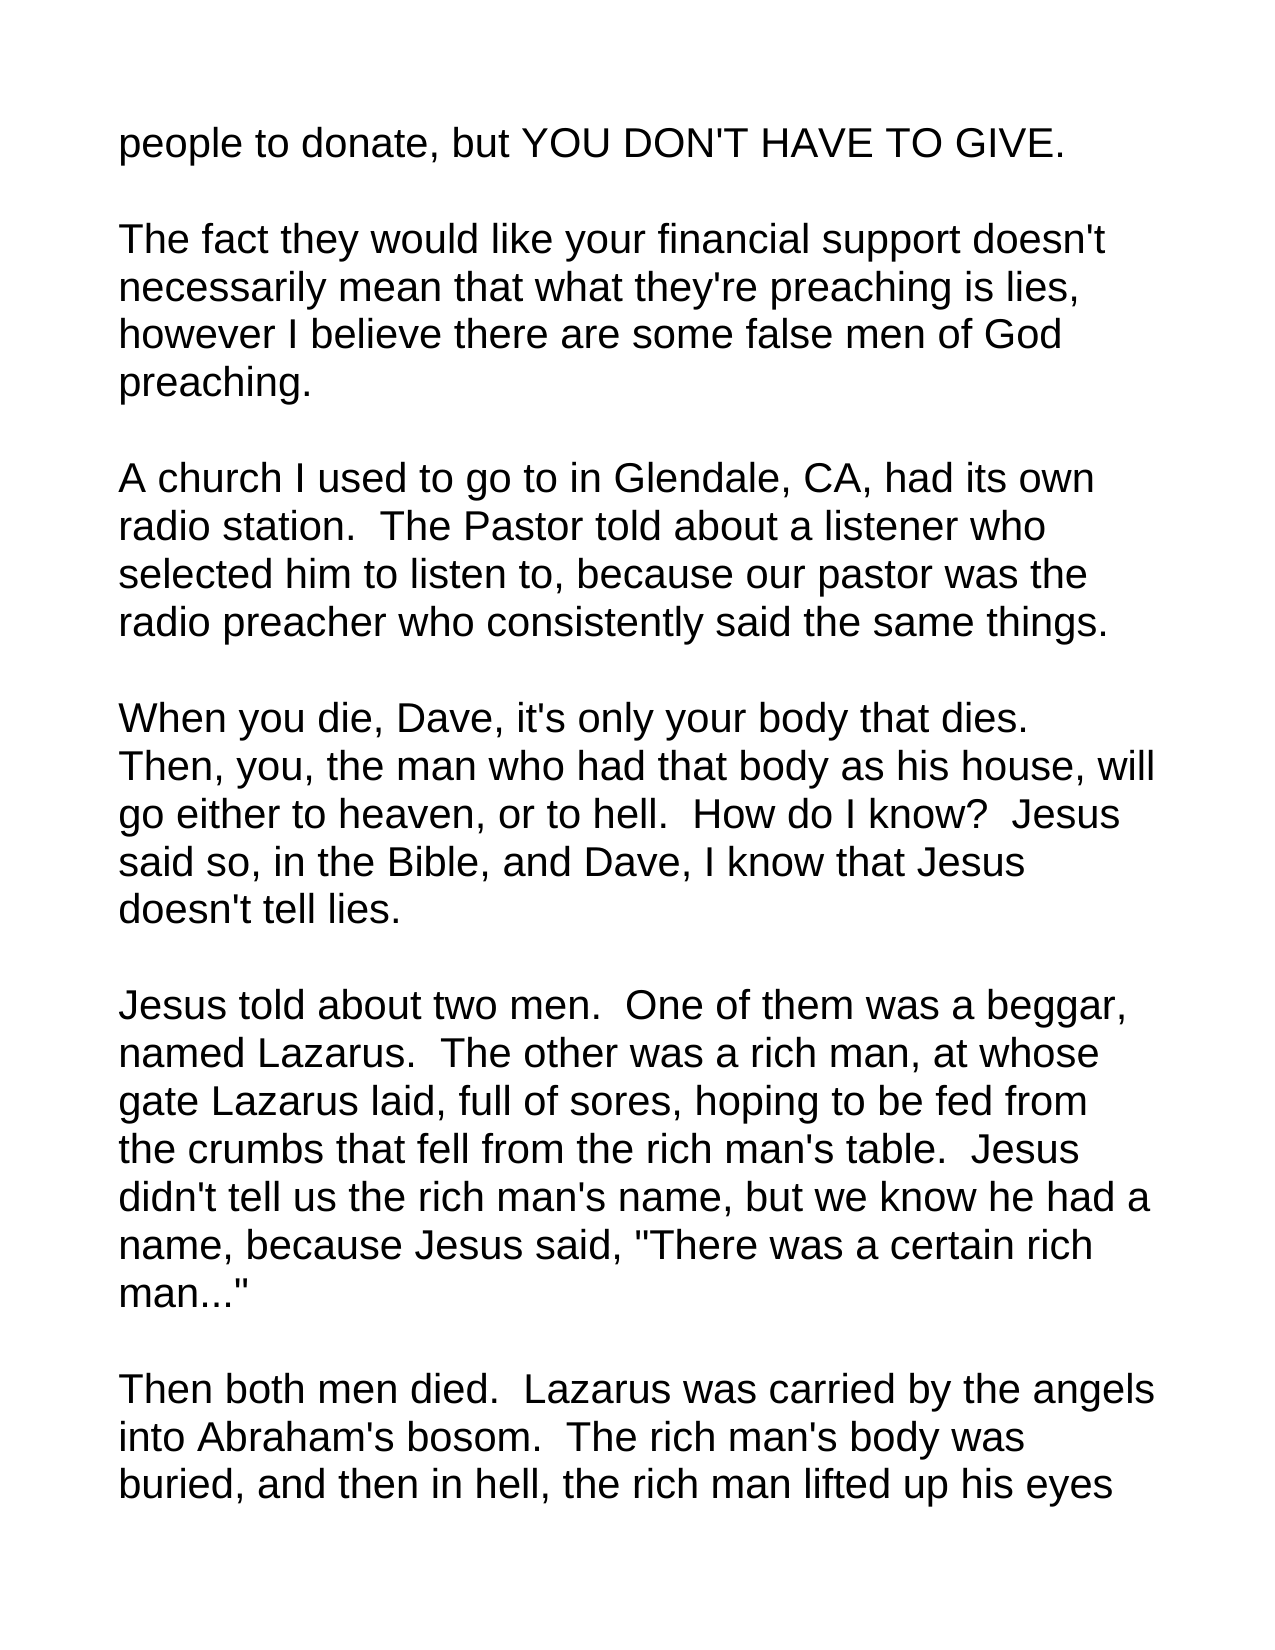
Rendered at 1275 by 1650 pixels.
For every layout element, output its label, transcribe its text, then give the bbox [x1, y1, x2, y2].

text The fact they would like your financial support doesn't necessarily mean that what they're preaching is lies, however I believe there are some false men of God preaching. [118, 214, 1157, 406]
text Then both men died. Lazarus was carried by the angels into Abraham's bosom. The rich man's body was buried, and then in hell, the rich man lifted up his eyes [118, 1364, 1157, 1508]
text people to donate, but YOU DON'T HAVE TO GIVE. [118, 118, 1157, 166]
text A church I used to go to in Glendale, CA, had its own radio station. The Pastor told about a listener who selected him to listen to, because our pastor was the radio preacher who consistently said the same things. [118, 453, 1157, 645]
text Jesus told about two men. One of them was a beggar, named Lazarus. The other was a rich man, at whose gate Lazarus laid, full of sores, hoping to be fed from the crumbs that fell from the rich man's table. Jesus didn't tell us the rich man's name, but we know he had a name, because Jesus said, "There was a certain rich man..." [118, 981, 1157, 1316]
text When you die, Dave, it's only your body that dies. Then, you, the man who had that body as his house, will go either to heaven, or to hell. How do I know? Jesus said so, in the Bible, and Dave, I know that Jesus doesn't tell lies. [118, 693, 1157, 933]
